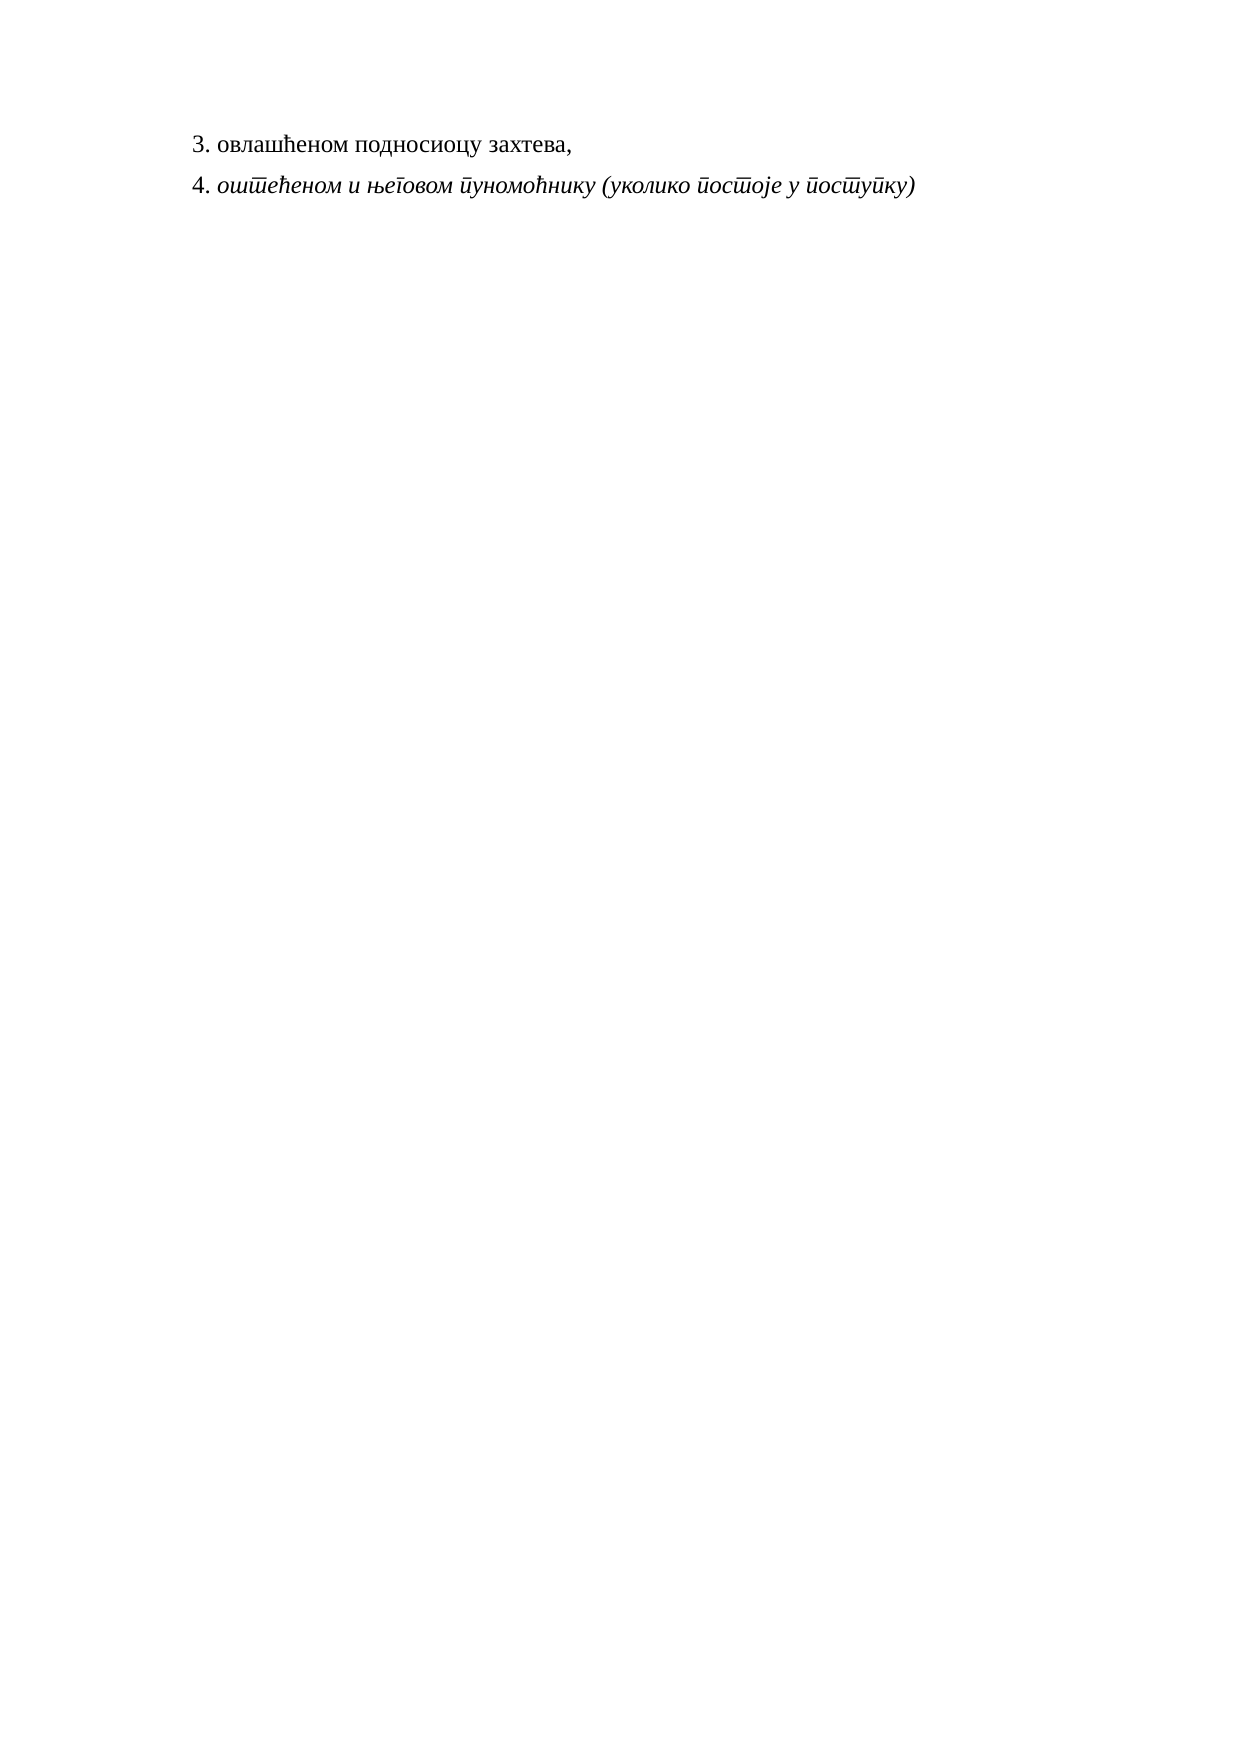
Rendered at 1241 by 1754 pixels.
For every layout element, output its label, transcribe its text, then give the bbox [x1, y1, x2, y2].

text 3. овлашћеном подносиоцу захтева, [118, 129, 1122, 157]
text 4. оштећеном и његовом пуномоћнику (уколико постоје у поступку) [118, 170, 1122, 199]
